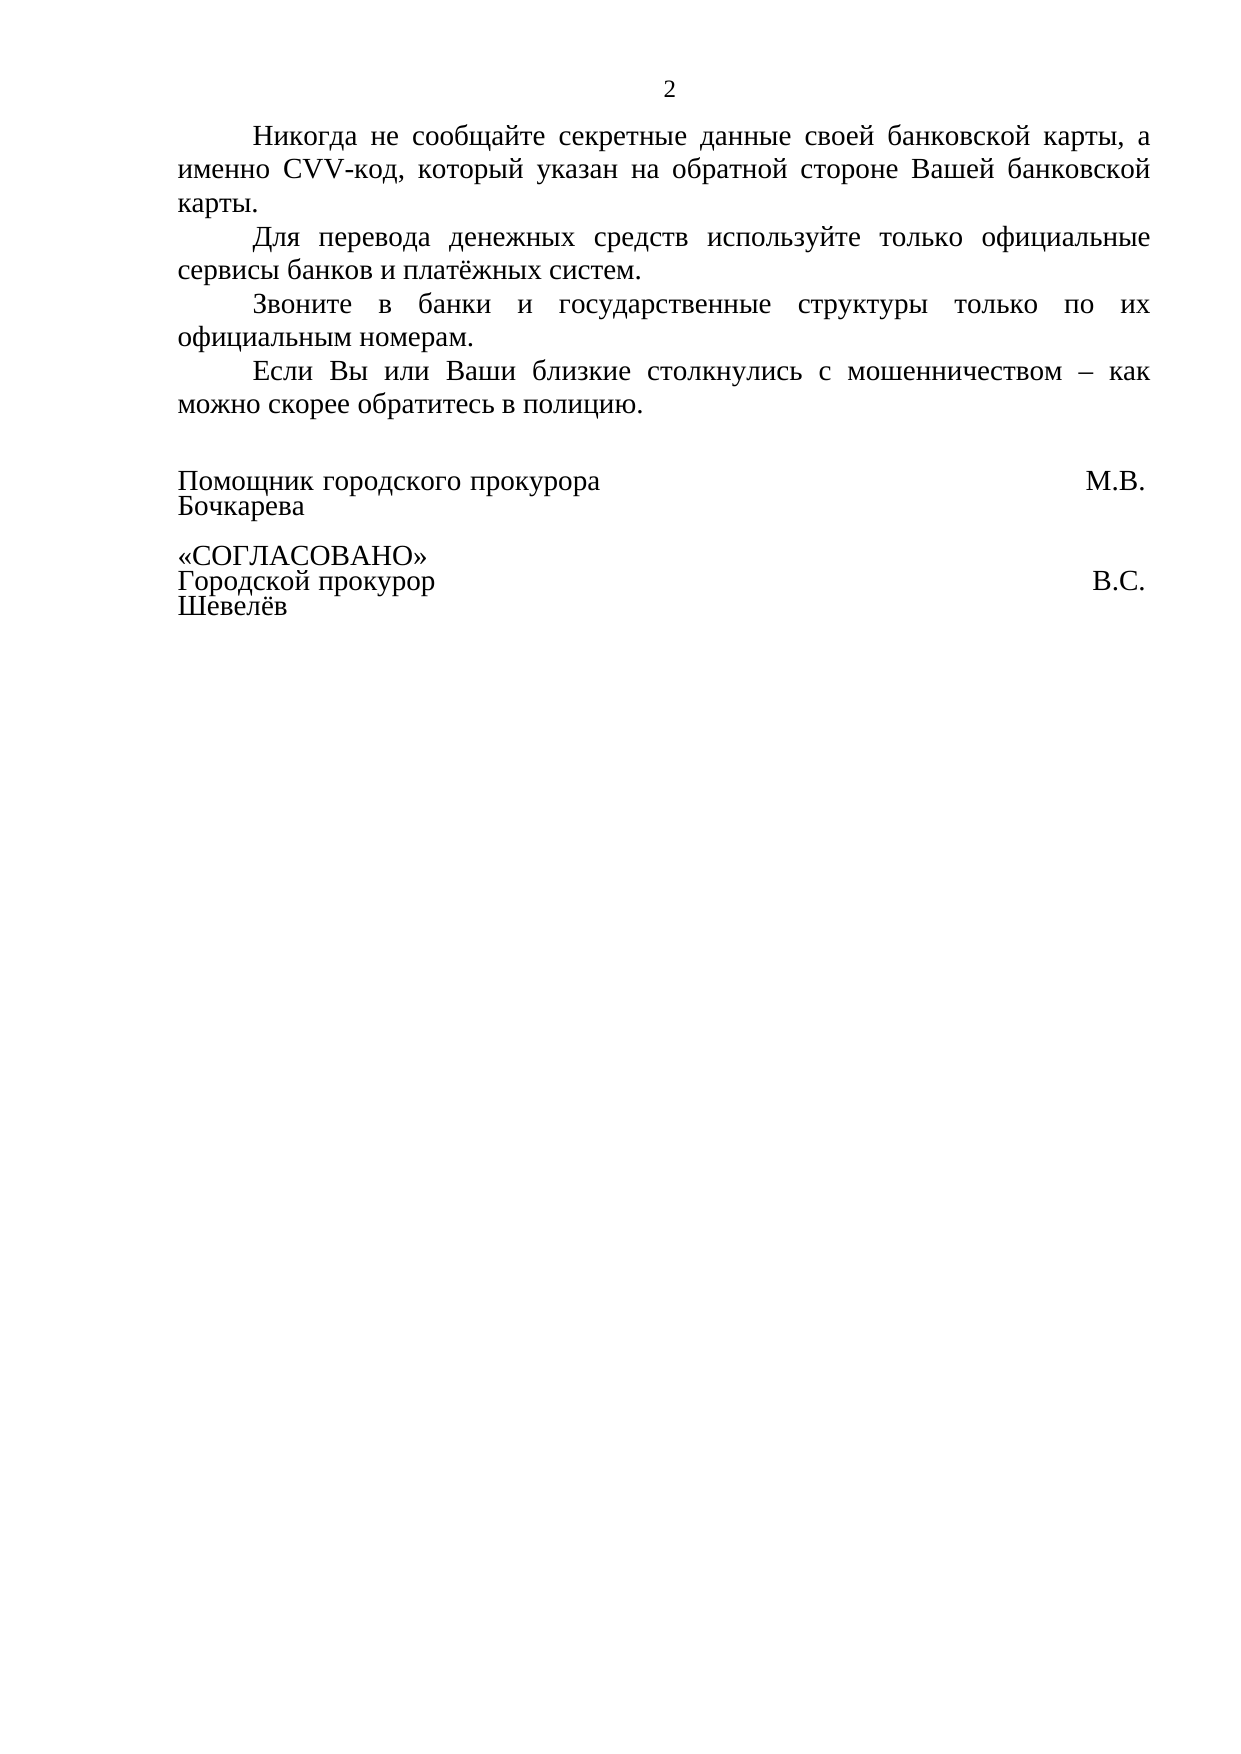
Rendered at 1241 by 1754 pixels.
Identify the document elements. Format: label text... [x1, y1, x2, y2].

text Для перевода денежных средств используйте только официальные сервисы банков и платёжных систем. [177, 219, 1152, 286]
text Никогда не сообщайте секретные данные своей банковской карты, а именно CVV-код, который указан на обратной стороне Вашей банковской карты. [177, 118, 1152, 219]
text Звоните в банки и государственные структуры только по их официальным номерам. [177, 286, 1152, 353]
text Если Вы или Ваши близкие столкнулись с мошенничеством – как можно скорее обратитесь в полицию. [177, 353, 1152, 420]
text «СОГЛАСОВАНО» [177, 545, 1152, 570]
text Помощник городского прокурора М.В. Бочкарева [177, 470, 1152, 520]
text Городской прокурор В.С. Шевелёв [177, 570, 1152, 620]
